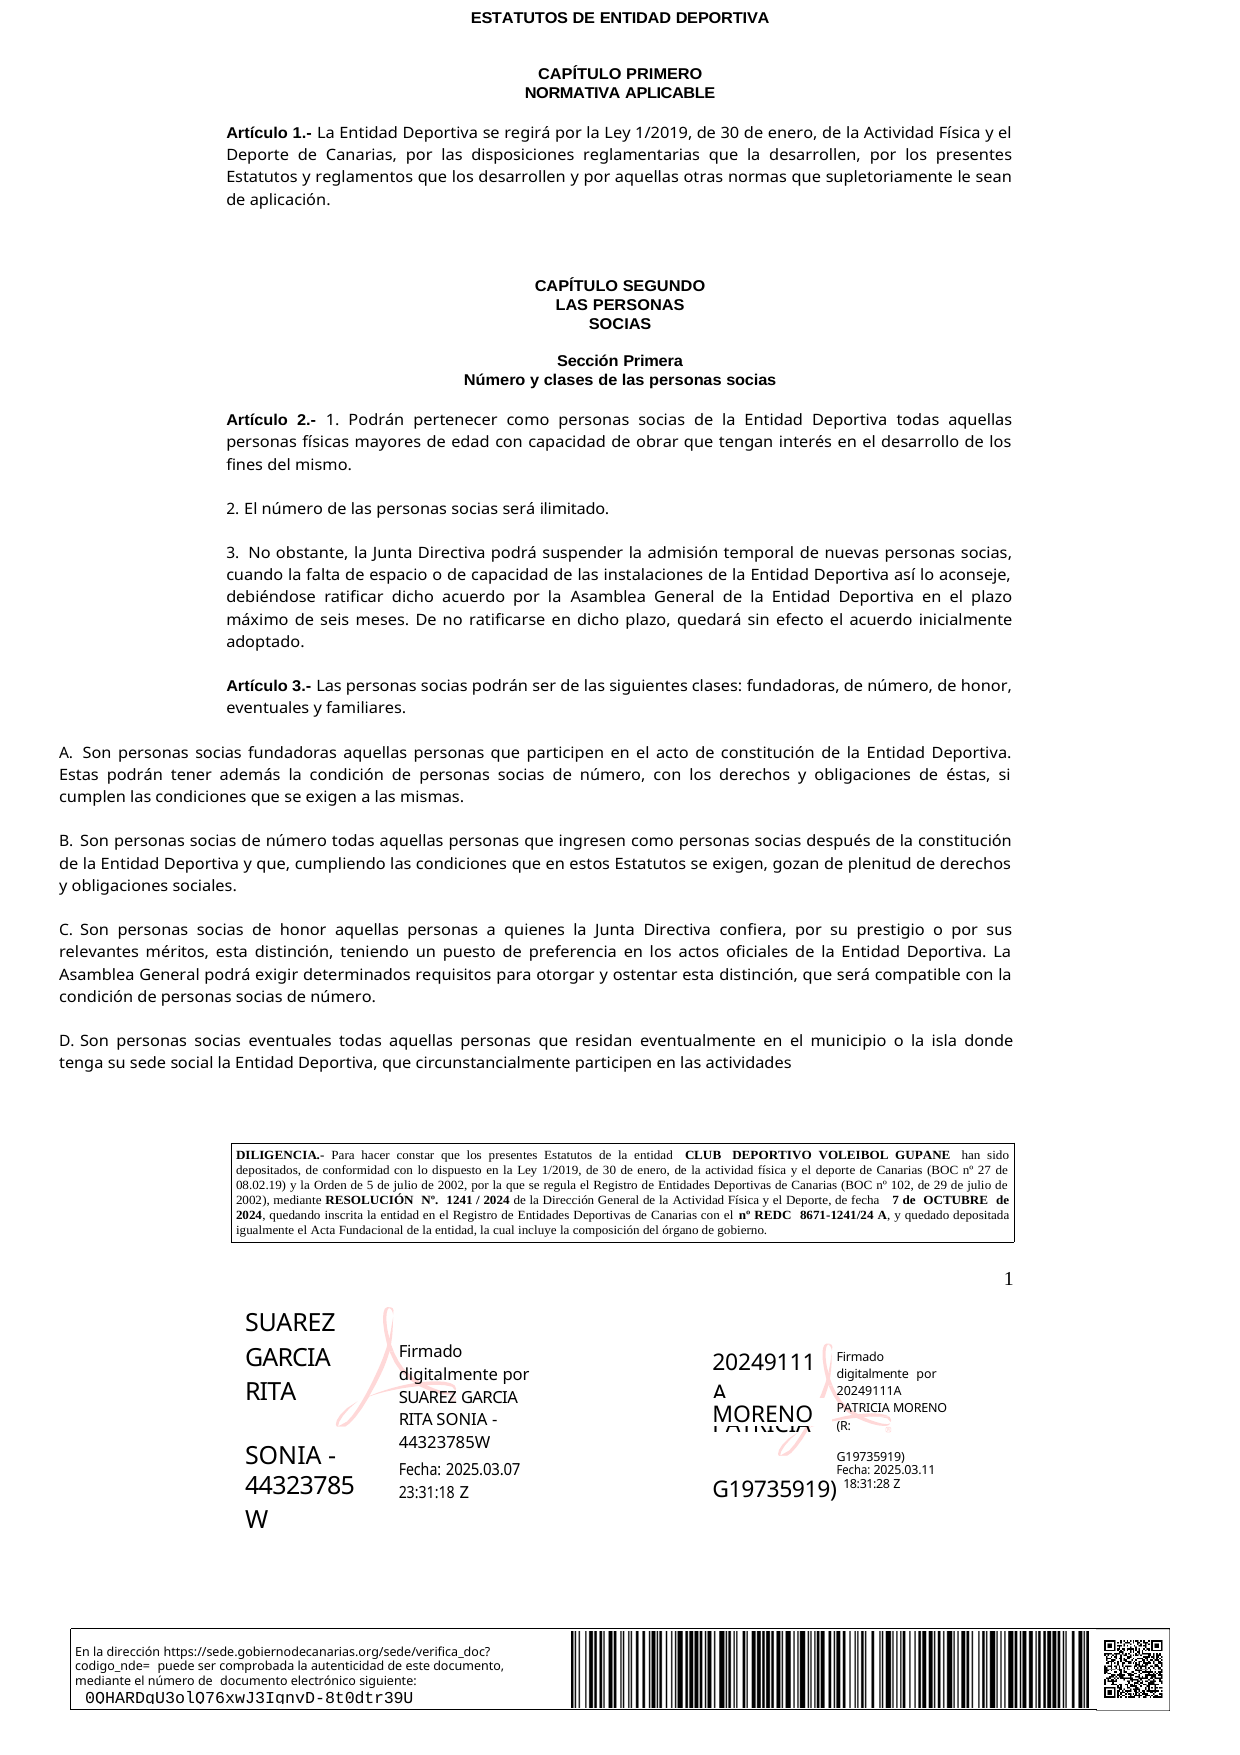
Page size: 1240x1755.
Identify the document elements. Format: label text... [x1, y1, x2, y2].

text DILIGENCIA.- Para hacer constar que los presentes Estatutos de la entidad CLUB DEPORTIVO VOLEIBOL GUPANE han sido depositados, de conformidad con lo dispuesto en la Ley 1/2019, de 30 de enero, de la actividad física y el deporte de Canarias (BOC nº 27 de 08.02.19) y la Orden de 5 de julio de 2002, por la que se regula el Registro de Entidades Deportivas de Canarias (BOC nº 102, de 29 de julio de 2002), mediante RESOLUCIÓN Nº. 1241 / 2024 de la Dirección General de la Actividad Física y el Deporte, de fecha 7 de OCTUBRE de 2024, quedando inscrita la entidad en el Registro de Entidades Deportivas de Canarias con el nº REDC 8671-1241/24 A, y quedado depositada igualmente el Acta Fundacional de la entidad, la cual incluye la composición del órgano de gobierno. [236, 1148, 1009, 1237]
text 1 [837, 1271, 1181, 1289]
subtitle SUAREZ GARCIA RITA [245, 1305, 377, 1408]
subtitle ESTATUTOS DE ENTIDAD DEPORTIVA [59, 8, 1181, 27]
text Artículo 1.- La Entidad Deportiva se regirá por la Ley 1/2019, de 30 de enero, de la Actividad Física y el Deporte de Canarias, por las disposiciones reglamentarias que la desarrollen, por los presentes Estatutos y reglamentos que los desarrollen y por aquellas otras normas que supletoriamente le sean de aplicación. [226, 122, 1013, 210]
subtitle 20249111A PATRICIA [712, 1346, 823, 1398]
text Artículo 2.- 1. Podrán pertenecer como personas socias de la Entidad Deportiva todas aquellas personas físicas mayores de edad con capacidad de obrar que tengan interés en el desarrollo de los fines del mismo. [226, 409, 1013, 474]
subtitle CAPÍTULO SEGUNDO LAS PERSONAS SOCIAS [522, 277, 718, 332]
text CAPÍTULO PRIMERO NORMATIVA APLICABLE [520, 65, 720, 102]
text G19735919) [836, 1453, 1181, 1463]
list Son personas socias de número todas aquellas personas que ingresen como personas socias después de la constitución de la Entidad Deportiva y que, cumpliendo las condiciones que en estos Estatutos se exigen, gozan de plenitud de derechos y obligaciones sociales. [59, 830, 1013, 896]
text Número y clases de las personas socias [59, 371, 1180, 389]
list Son personas socias fundadoras aquellas personas que participen en el acto de constitución de la Entidad Deportiva. Estas podrán tener además la condición de personas socias de número, con los derechos y obligaciones de éstas, si cumplen las condiciones que se exigen a las mismas. [59, 741, 1013, 807]
subtitle 20249111A PATRICIA [712, 1426, 798, 1439]
text 44323785W [245, 1468, 368, 1536]
text G19735919) 18:31:28 Z [712, 1477, 1181, 1503]
text Firmado digitalmente por 20249111A PATRICIA MORENO (R: [836, 1348, 955, 1434]
text Firmado digitalmente por SUAREZ GARCIA RITA SONIA - 44323785W [398, 1340, 545, 1453]
list El número de las personas socias será ilimitado. [226, 497, 1181, 519]
subtitle SONIA - [245, 1453, 368, 1467]
text Artículo 3.- Las personas socias podrán ser de las siguientes clases: fundadoras, de número, de honor, eventuales y familiares. [226, 675, 1013, 718]
text Fecha: 2025.03.07 [398, 1458, 521, 1481]
text Fecha: 2025.03.11 [836, 1464, 1181, 1477]
text MORENO (R: [712, 1398, 832, 1426]
text Sección Primera [59, 352, 1180, 370]
subtitle 23:31:18 Z [398, 1481, 521, 1504]
list Son personas socias eventuales todas aquellas personas que residan eventualmente en el municipio o la isla donde tenga su sede social la Entidad Deportiva, que circunstancialmente participen en las actividades [59, 1030, 1013, 1073]
list Son personas socias de honor aquellas personas a quienes la Junta Directiva confiera, por su prestigio o por sus relevantes méritos, esta distinción, teniendo un puesto de preferencia en los actos oficiales de la Entidad Deportiva. La Asamblea General podrá exigir determinados requisitos para otorgar y ostentar esta distinción, que será compatible con la condición de personas socias de número. [59, 919, 1013, 1007]
list No obstante, la Junta Directiva podrá suspender la admisión temporal de nuevas personas socias, cuando la falta de espacio o de capacidad de las instalaciones de la Entidad Deportiva así lo aconseje, debiéndose ratificar dicho acuerdo por la Asamblea General de la Entidad Deportiva en el plazo máximo de seis meses. De no ratificarse en dicho plazo, quedará sin efecto el acuerdo inicialmente adoptado. [226, 542, 1013, 652]
